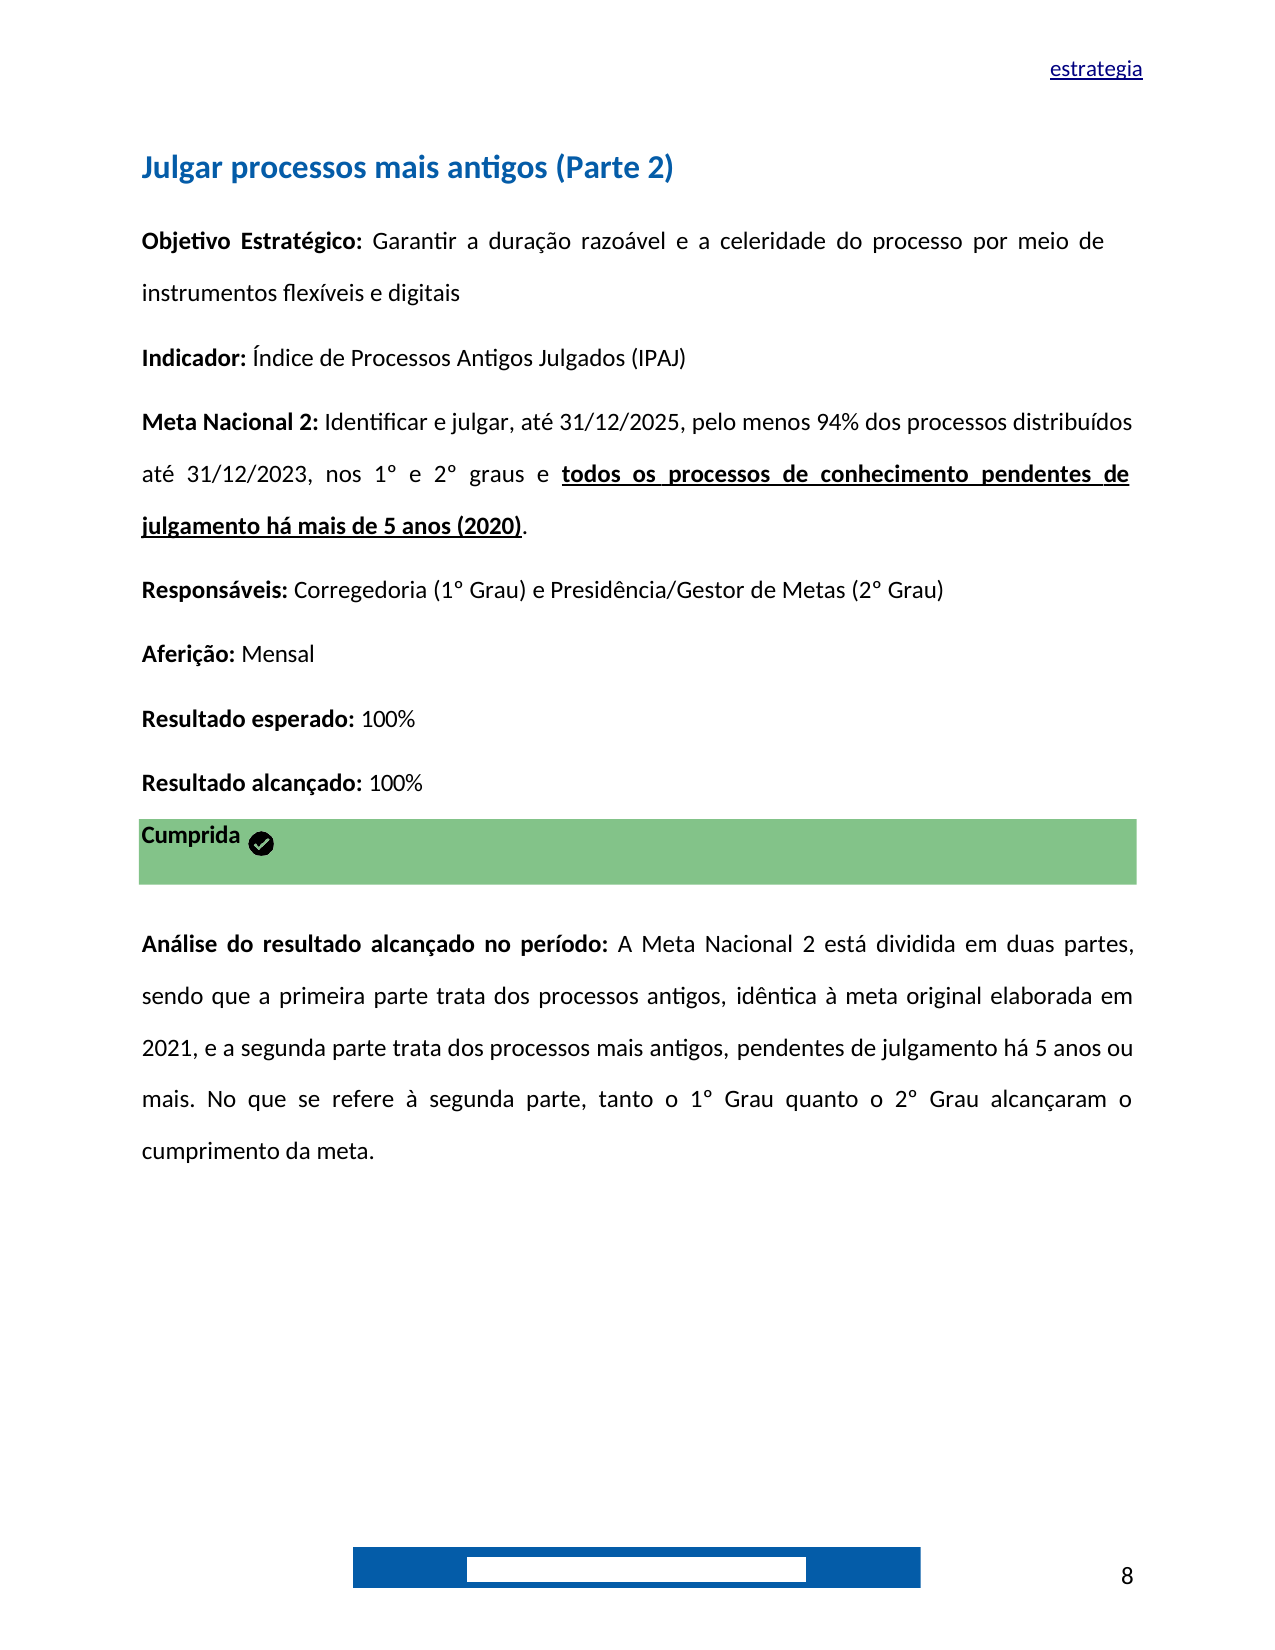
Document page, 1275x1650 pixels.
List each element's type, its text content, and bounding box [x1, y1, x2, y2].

text Julgar processos mais antigos (Parte 2) [142, 146, 1136, 187]
text Aferição: Mensal [142, 638, 1142, 669]
text Análise do resultado alcançado no período: A Meta Nacional 2 está dividida em duas partes, sendo que a primeira parte trata dos processos antigos, idêntica à meta original elaborada em 2021, e a segunda parte trata dos processos mais antigos, pendentes de julgamento há 5 anos ou mais. No que se refere à segunda parte, tanto o 1º Grau quanto o 2º Grau alcançaram o cumprimento da meta. [142, 928, 1134, 1166]
text julgamento há mais de 5 anos (2020). [142, 510, 1142, 540]
text Resultado alcançado: 100% [142, 767, 1142, 798]
text Objetivo Estratégico: Garantir a duração razoável e a celeridade do processo por meio de instrumentos flexíveis e digitais [142, 226, 1142, 308]
text Indicador: Índice de Processos Antigos Julgados (IPAJ) [142, 342, 1142, 372]
text Meta Nacional 2: Identificar e julgar, até 31/12/2025, pelo menos 94% dos processos distribuídos até 31/12/2023, nos 1º e 2º graus e todos os processos de conhecimento pendentes de [142, 406, 1142, 488]
subtitle Resultado esperado: 100% [142, 703, 1142, 734]
text Responsáveis: Corregedoria (1º Grau) e Presidência/Gestor de Metas (2º Grau) [142, 574, 1142, 605]
